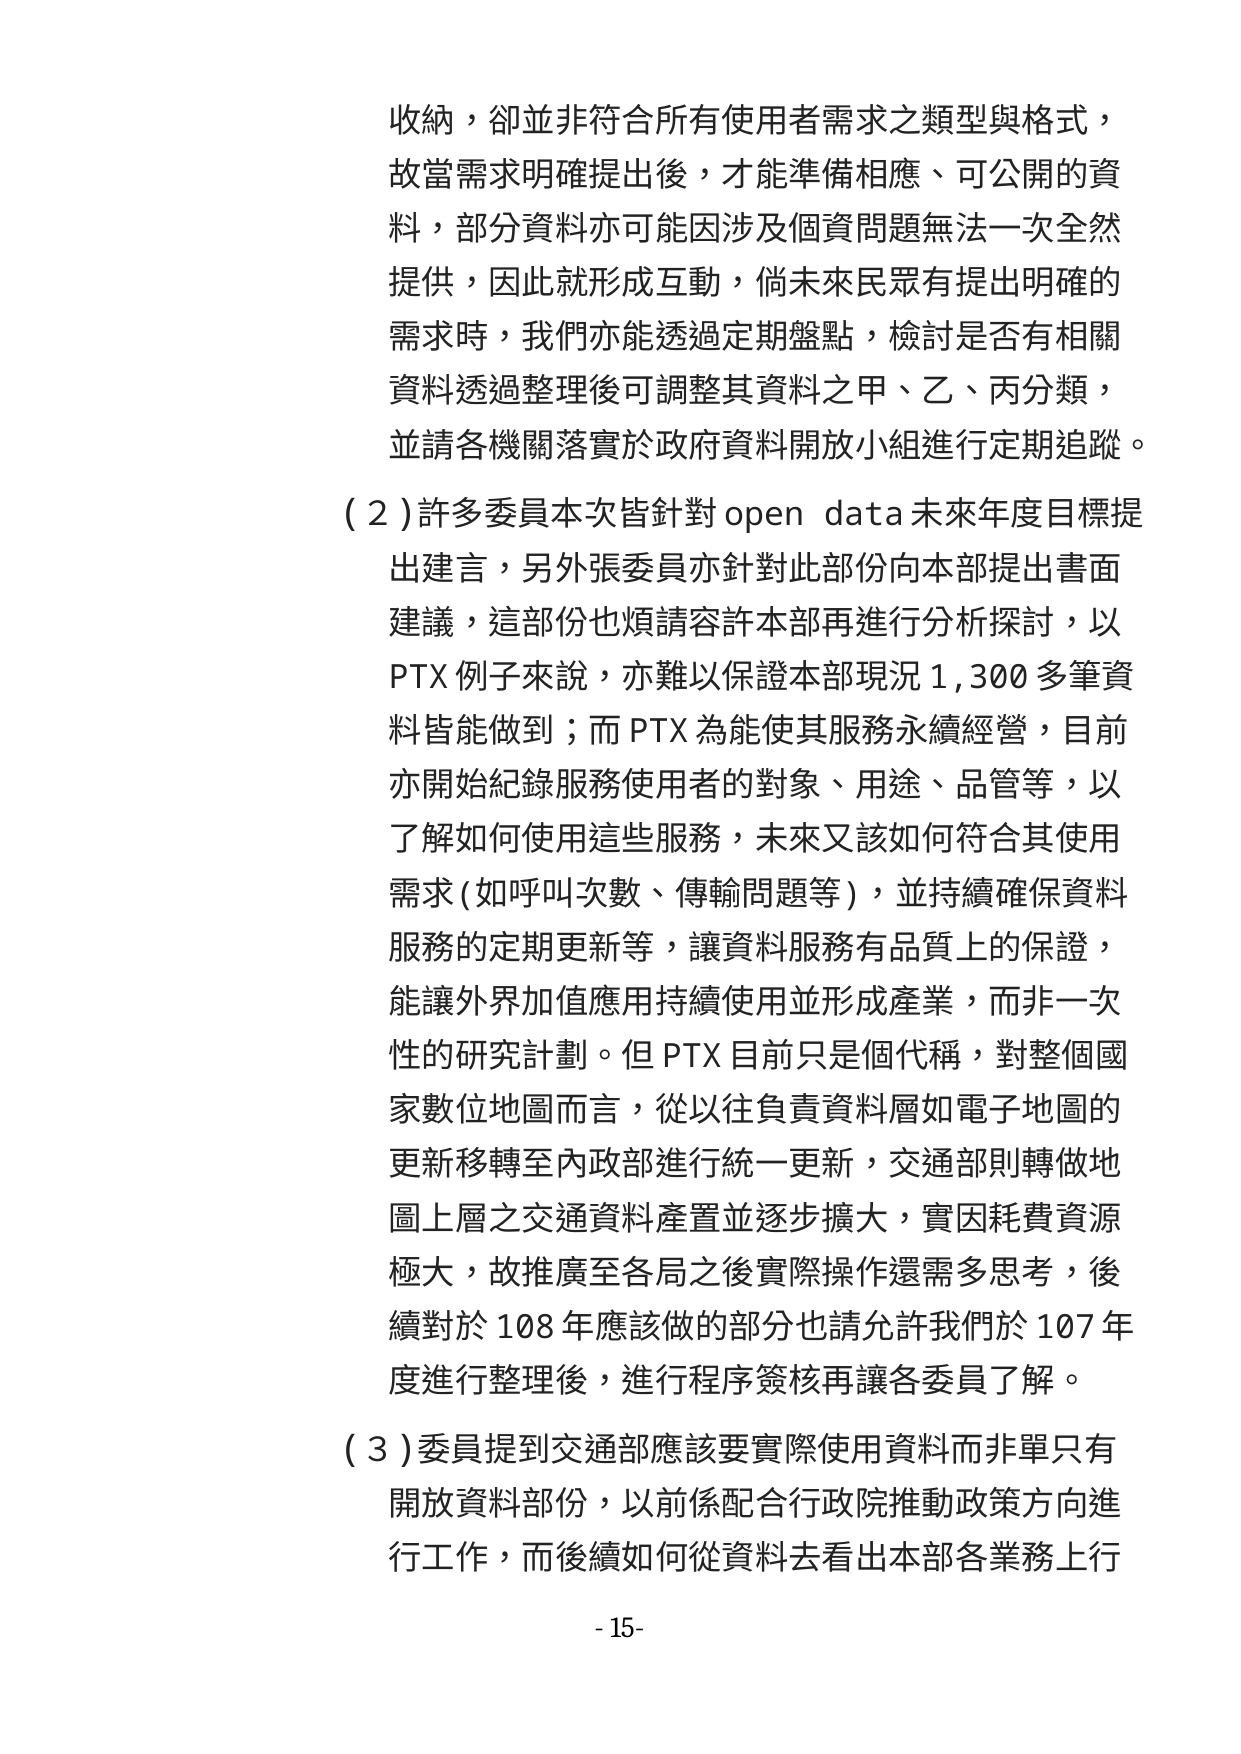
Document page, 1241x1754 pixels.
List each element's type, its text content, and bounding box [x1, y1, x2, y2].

list 委員提到交通部應該要實際使用資料而非單只有開放資料部份，以前係配合行政院推動政策方向進行工作，而後續如何從資料去看出本部各業務上行 [338, 1418, 1150, 1580]
list 資料放出去時大家會望文生義，單看名稱就覺得這些是需要的資料，如台北市政府前陣子曾因都市規劃需要洽交通部提出資料的需求，許多資料雖有收納，卻並非符合所有使用者需求之類型與格式，故當需求明確提出後，才能準備相應、可公開的資料，部分資料亦可能因涉及個資問題無法一次全然提供，因此就形成互動，倘未來民眾有提出明確的需求時，我們亦能透過定期盤點，檢討是否有相關資料透過整理後可調整其資料之甲、乙、丙分類，並請各機關落實於政府資料開放小組進行定期追蹤。 [338, 89, 1150, 468]
list 許多委員本次皆針對open data未來年度目標提出建言，另外張委員亦針對此部份向本部提出書面建議，這部份也煩請容許本部再進行分析探討，以PTX例子來說，亦難以保證本部現況1,300多筆資料皆能做到；而PTX為能使其服務永續經營，目前亦開始紀錄服務使用者的對象、用途、品管等，以了解如何使用這些服務，未來又該如何符合其使用需求(如呼叫次數、傳輸問題等)，並持續確保資料服務的定期更新等，讓資料服務有品質上的保證，能讓外界加值應用持續使用並形成產業，而非一次性的研究計劃。但PTX目前只是個代稱，對整個國家數位地圖而言，從以往負責資料層如電子地圖的更新移轉至內政部進行統一更新，交通部則轉做地圖上層之交通資料產置並逐步擴大，實因耗費資源極大，故推廣至各局之後實際操作還需多思考，後續對於108年應該做的部分也請允許我們於107年度進行整理後，進行程序簽核再讓各委員了解。 [338, 482, 1150, 1403]
